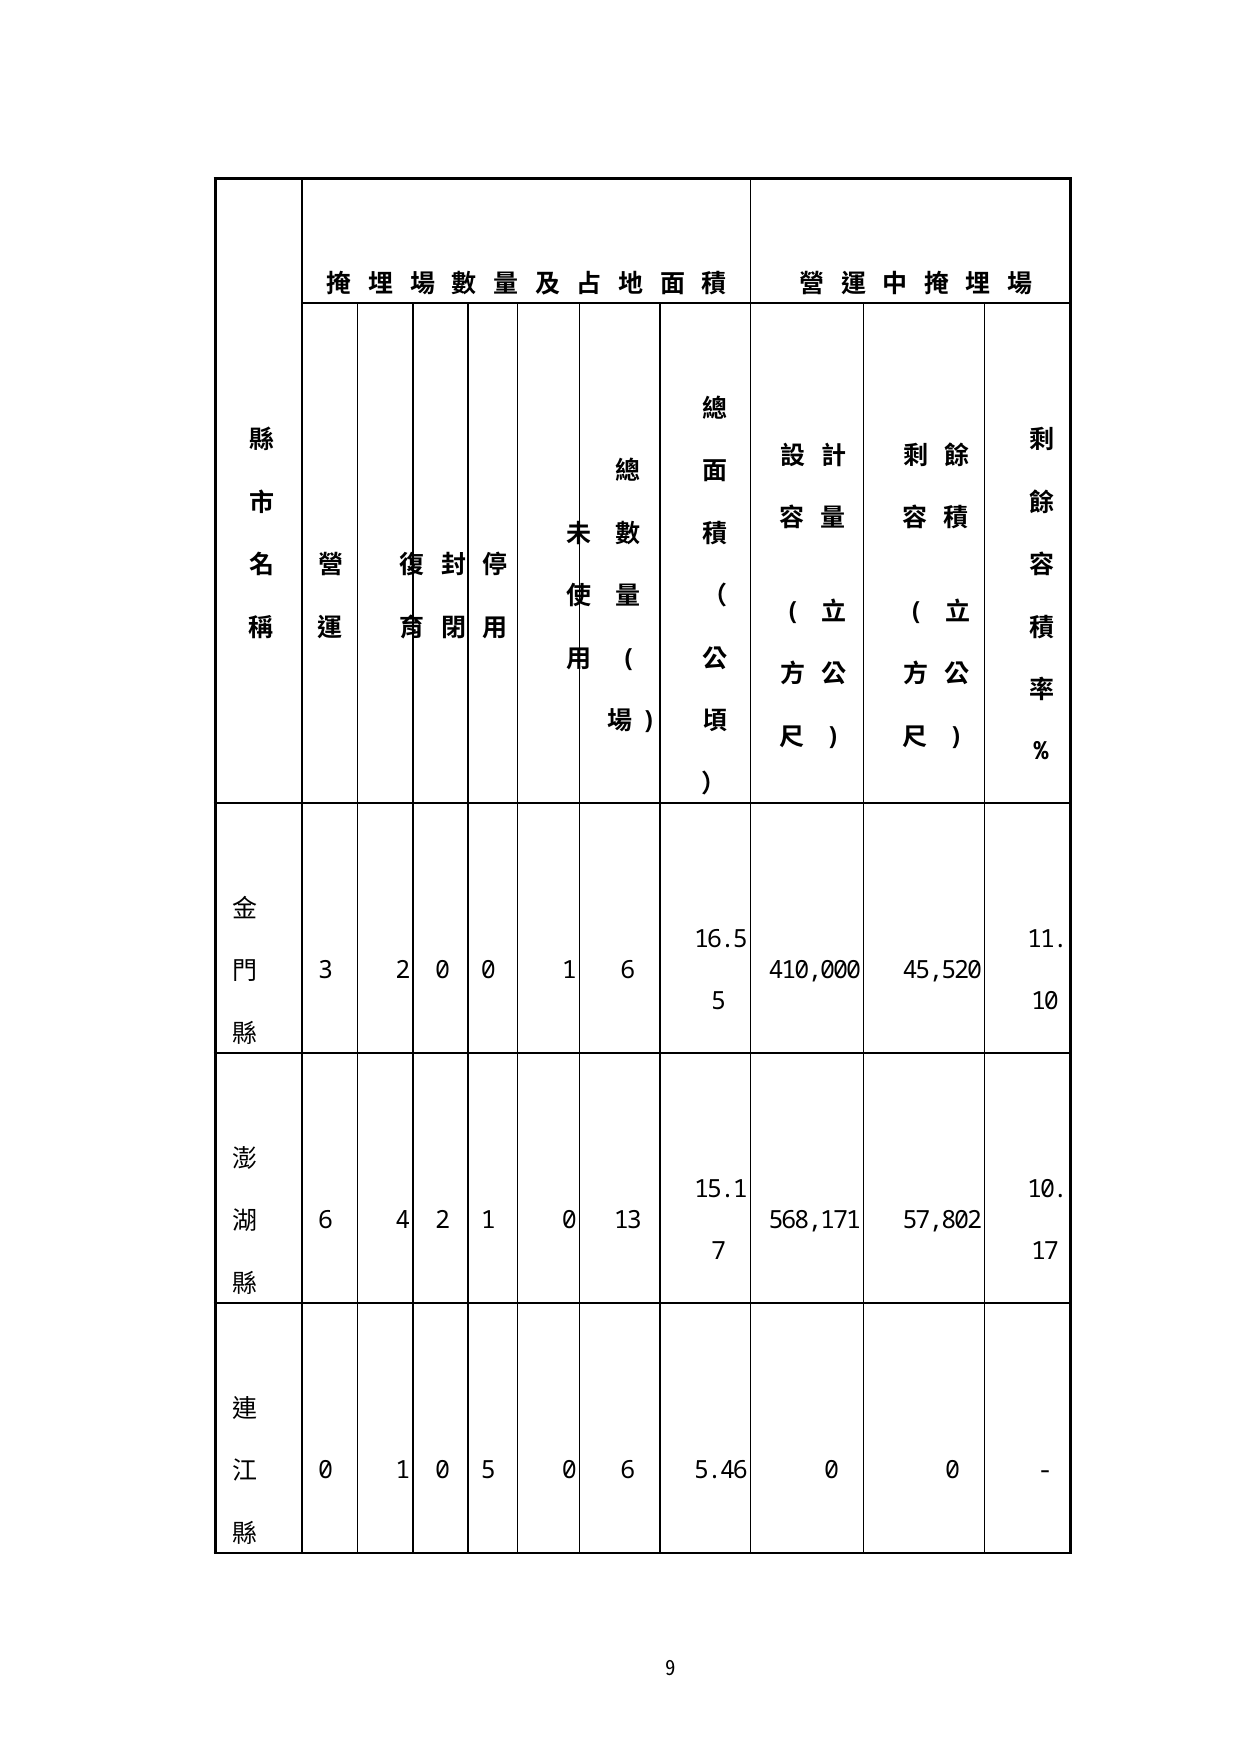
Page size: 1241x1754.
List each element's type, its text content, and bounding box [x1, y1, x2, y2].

table_cell 0 [414, 804, 467, 1052]
table_cell 11.10 [985, 804, 1069, 1052]
table_header 營運中掩埋場 [751, 180, 1069, 302]
table_cell 6 [580, 1304, 659, 1552]
table_cell 停用 [469, 304, 517, 802]
table_cell 0 [414, 1304, 467, 1552]
table_cell 3 [303, 804, 357, 1052]
table_cell 1 [518, 804, 579, 1052]
table_cell 設計容量 (立方公尺) [751, 304, 863, 802]
table_cell 6 [303, 1054, 357, 1302]
table_cell 15.17 [661, 1054, 750, 1302]
table_cell 連江縣 [217, 1304, 301, 1552]
table_cell 0 [751, 1304, 863, 1552]
table_cell 57,802 [864, 1054, 984, 1302]
table_cell 2 [358, 804, 412, 1052]
table_cell 568,171 [751, 1054, 863, 1302]
table_cell 13 [580, 1054, 659, 1302]
table_cell 復育 [358, 304, 412, 802]
table_header 縣市名稱 [217, 180, 301, 802]
table_cell 0 [518, 1304, 579, 1552]
table_cell 410,000 [751, 804, 863, 1052]
table_cell 2 [414, 1054, 467, 1302]
table_cell 0 [864, 1304, 984, 1552]
table_cell 封閉 [414, 304, 467, 802]
table_cell 16.55 [661, 804, 750, 1052]
table_cell 未使用 [518, 304, 579, 802]
table_cell 總面積（公頃） [661, 304, 750, 802]
table_cell 45,520 [864, 804, 984, 1052]
table_cell 澎湖縣 [217, 1054, 301, 1302]
table_cell 4 [358, 1054, 412, 1302]
table_cell 0 [303, 1304, 357, 1552]
table_cell 0 [518, 1054, 579, 1302]
table_cell 總數量(場) [580, 304, 659, 802]
table_cell 5.46 [661, 1304, 750, 1552]
table_cell 5 [469, 1304, 517, 1552]
table_cell 金門縣 [217, 804, 301, 1052]
table_cell 10.17 [985, 1054, 1069, 1302]
table_cell 營運 [303, 304, 357, 802]
table_cell - [985, 1304, 1069, 1552]
table_cell 1 [358, 1304, 412, 1552]
table_header 掩埋場數量及占地面積 [303, 180, 750, 302]
table_cell 0 [469, 804, 517, 1052]
table_cell 1 [469, 1054, 517, 1302]
table_cell 6 [580, 804, 659, 1052]
table_cell 剩餘容積率% [985, 304, 1069, 802]
table_cell 剩餘容積 (立方公尺) [864, 304, 984, 802]
